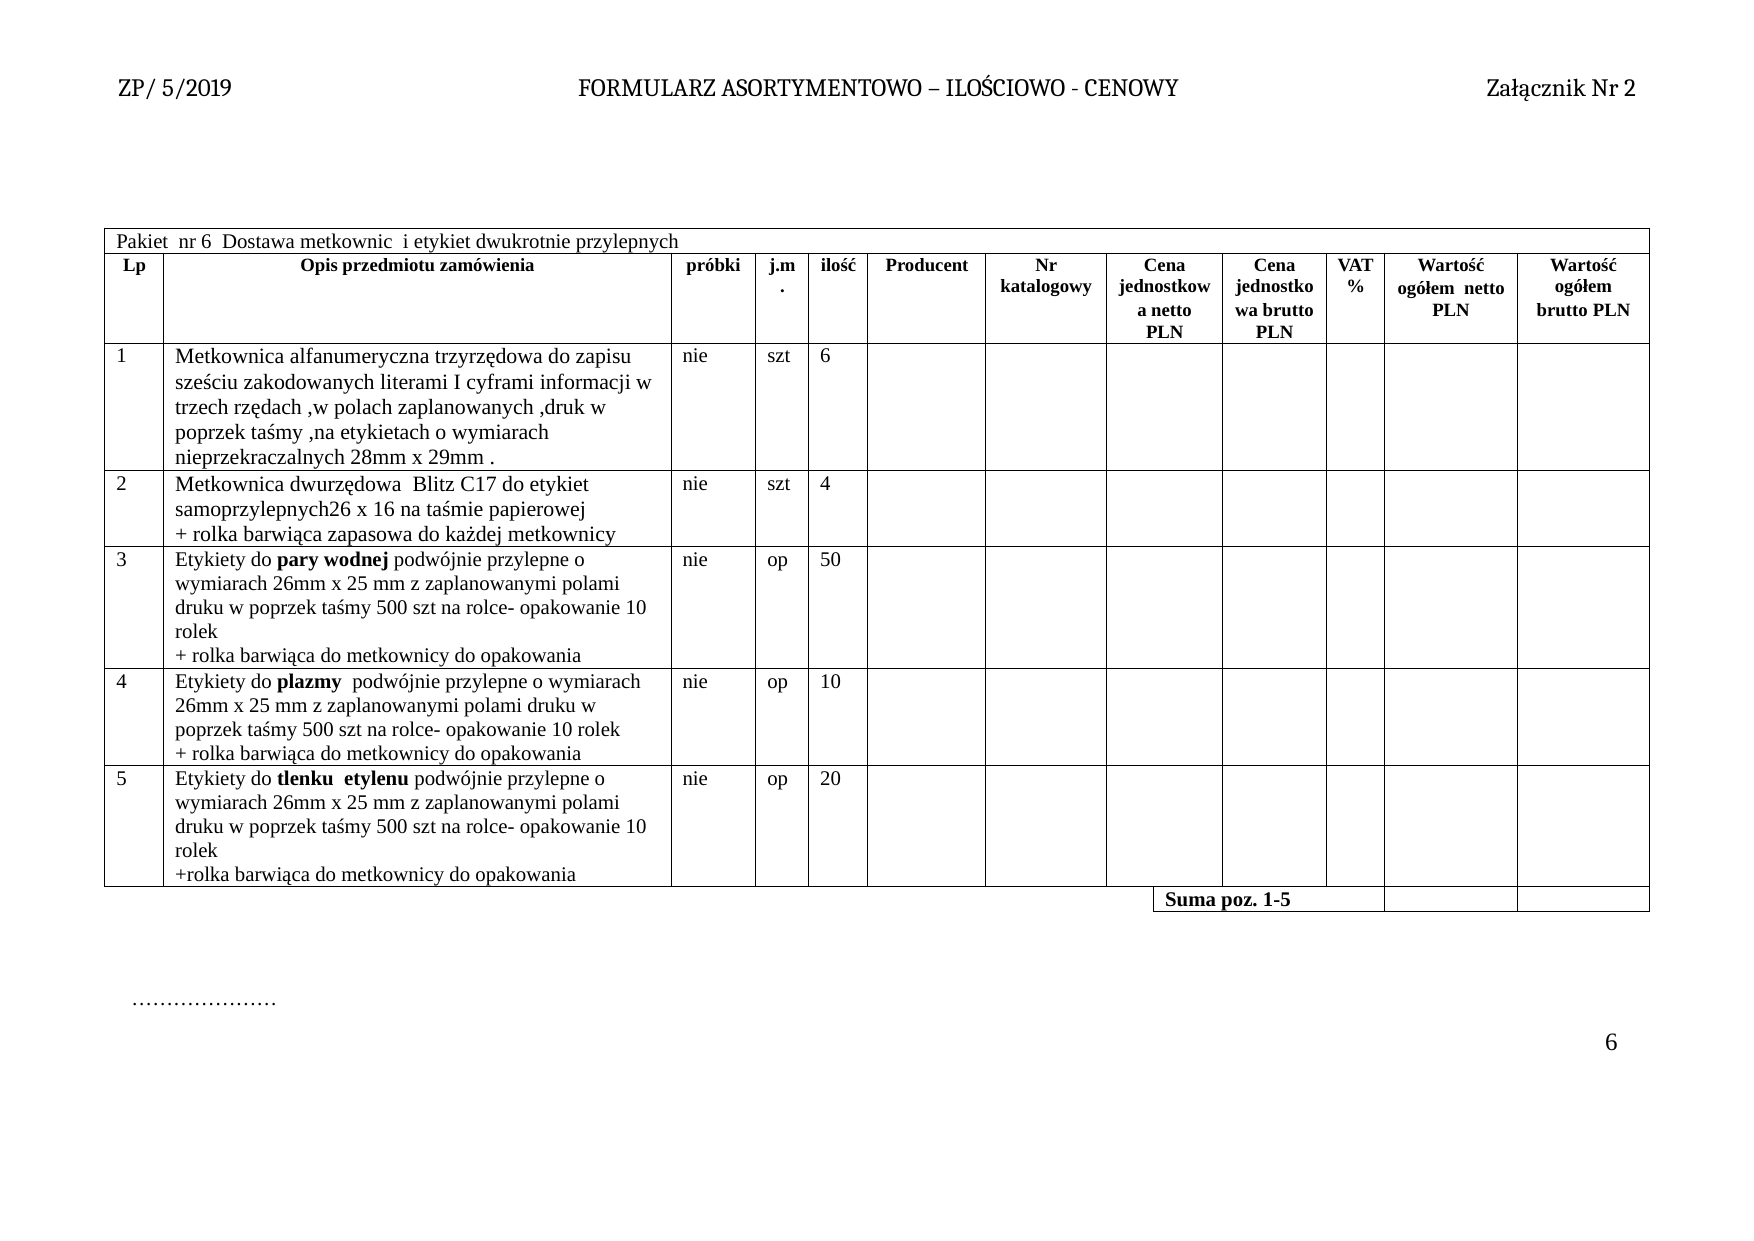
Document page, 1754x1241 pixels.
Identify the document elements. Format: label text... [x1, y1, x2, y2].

table_cell Lp [105, 254, 163, 342]
table_cell szt [756, 344, 808, 469]
table_cell [1223, 669, 1326, 765]
table_cell 50 [809, 547, 867, 667]
table_header ………………… [124, 985, 539, 1011]
table_cell op [756, 766, 808, 886]
table_cell [1518, 669, 1649, 765]
table_cell [986, 471, 1106, 546]
table_cell Wartość ogółem brutto PLN [1518, 254, 1649, 342]
table_cell j.m. [756, 254, 808, 342]
table_cell [1385, 766, 1517, 886]
table_cell [1107, 547, 1222, 667]
table_cell nie [672, 669, 755, 765]
table_cell 5 [105, 766, 163, 886]
table_cell [1107, 669, 1222, 765]
table_cell [1385, 471, 1517, 546]
table_cell Wartość ogółem netto PLN [1385, 254, 1517, 342]
table_cell [868, 344, 985, 469]
table_cell [986, 547, 1106, 667]
table_cell [986, 669, 1106, 765]
table_cell 2 [105, 471, 163, 546]
table_cell nie [672, 344, 755, 469]
table_cell nie [672, 766, 755, 886]
table_cell [1107, 471, 1222, 546]
table_cell Cena jednostkowa brutto PLN [1223, 254, 1326, 342]
table_cell 6 [809, 344, 867, 469]
table_cell [1385, 344, 1517, 469]
table_cell [1223, 547, 1326, 667]
table_header Pakiet nr 6 Dostawa metkownic i etykiet dwukrotnie przylepnych [105, 229, 1649, 253]
table_cell nie [672, 547, 755, 667]
table_cell nie [672, 471, 755, 546]
table_cell ilość [809, 254, 867, 342]
table_cell Etykiety do plazmy podwójnie przylepne o wymiarach 26mm x 25 mm z zaplanowanymi polami druku w poprzek taśmy 500 szt na rolce- opakowanie 10 rolek + rolka barwiąca do metkownicy do opakowania [164, 669, 671, 765]
table_cell [986, 766, 1106, 886]
table_cell [1518, 766, 1649, 886]
table_cell Cena jednostkowa netto PLN [1107, 254, 1222, 342]
table_cell [1327, 547, 1384, 667]
table_cell 20 [809, 766, 867, 886]
table_cell op [756, 547, 808, 667]
table_cell [868, 766, 985, 886]
table_cell próbki [672, 254, 755, 342]
table_cell Opis przedmiotu zamówienia [164, 254, 671, 342]
table_cell [1385, 887, 1517, 911]
table_cell [1518, 547, 1649, 667]
table_cell Nr katalogowy [986, 254, 1106, 342]
table_cell [1223, 766, 1326, 886]
table_cell 3 [105, 547, 163, 667]
table_cell [868, 669, 985, 765]
table_cell [105, 887, 1153, 911]
table_cell Producent [868, 254, 985, 342]
table_cell 4 [105, 669, 163, 765]
table_cell [986, 344, 1106, 469]
table_cell 1 [105, 344, 163, 469]
table_cell [1223, 344, 1326, 469]
table_cell [1327, 669, 1384, 765]
table_cell [1223, 471, 1326, 546]
table_cell Metkownica dwurzędowa Blitz C17 do etykiet samoprzylepnych26 x 16 na taśmie papierowej + rolka barwiąca zapasowa do każdej metkownicy [164, 471, 671, 546]
table_cell [1107, 766, 1222, 886]
table_cell Etykiety do pary wodnej podwójnie przylepne o wymiarach 26mm x 25 mm z zaplanowanymi polami druku w poprzek taśmy 500 szt na rolce- opakowanie 10 rolek + rolka barwiąca do metkownicy do opakowania [164, 547, 671, 667]
table_cell 4 [809, 471, 867, 546]
table_cell [1327, 766, 1384, 886]
table_cell [1327, 471, 1384, 546]
table_cell op [756, 669, 808, 765]
table_cell [1518, 887, 1649, 911]
table_cell [1385, 669, 1517, 765]
table_cell Metkownica alfanumeryczna trzyrzędowa do zapisu sześciu zakodowanych literami I cyframi informacji w trzech rzędach ,w polach zaplanowanych ,druk w poprzek taśmy ,na etykietach o wymiarach nieprzekraczalnych 28mm x 29mm . [164, 344, 671, 469]
table_cell Suma poz. 1-5 [1154, 887, 1384, 911]
table_cell [1518, 344, 1649, 469]
table_cell VAT % [1327, 254, 1384, 342]
table_cell [868, 471, 985, 546]
table_cell szt [756, 471, 808, 546]
table_cell 10 [809, 669, 867, 765]
table_cell [1518, 471, 1649, 546]
table_cell [1327, 344, 1384, 469]
table_cell [868, 547, 985, 667]
table_cell [1107, 344, 1222, 469]
table_cell Etykiety do tlenku etylenu podwójnie przylepne o wymiarach 26mm x 25 mm z zaplanowanymi polami druku w poprzek taśmy 500 szt na rolce- opakowanie 10 rolek +rolka barwiąca do metkownicy do opakowania [164, 766, 671, 886]
table_cell [1385, 547, 1517, 667]
